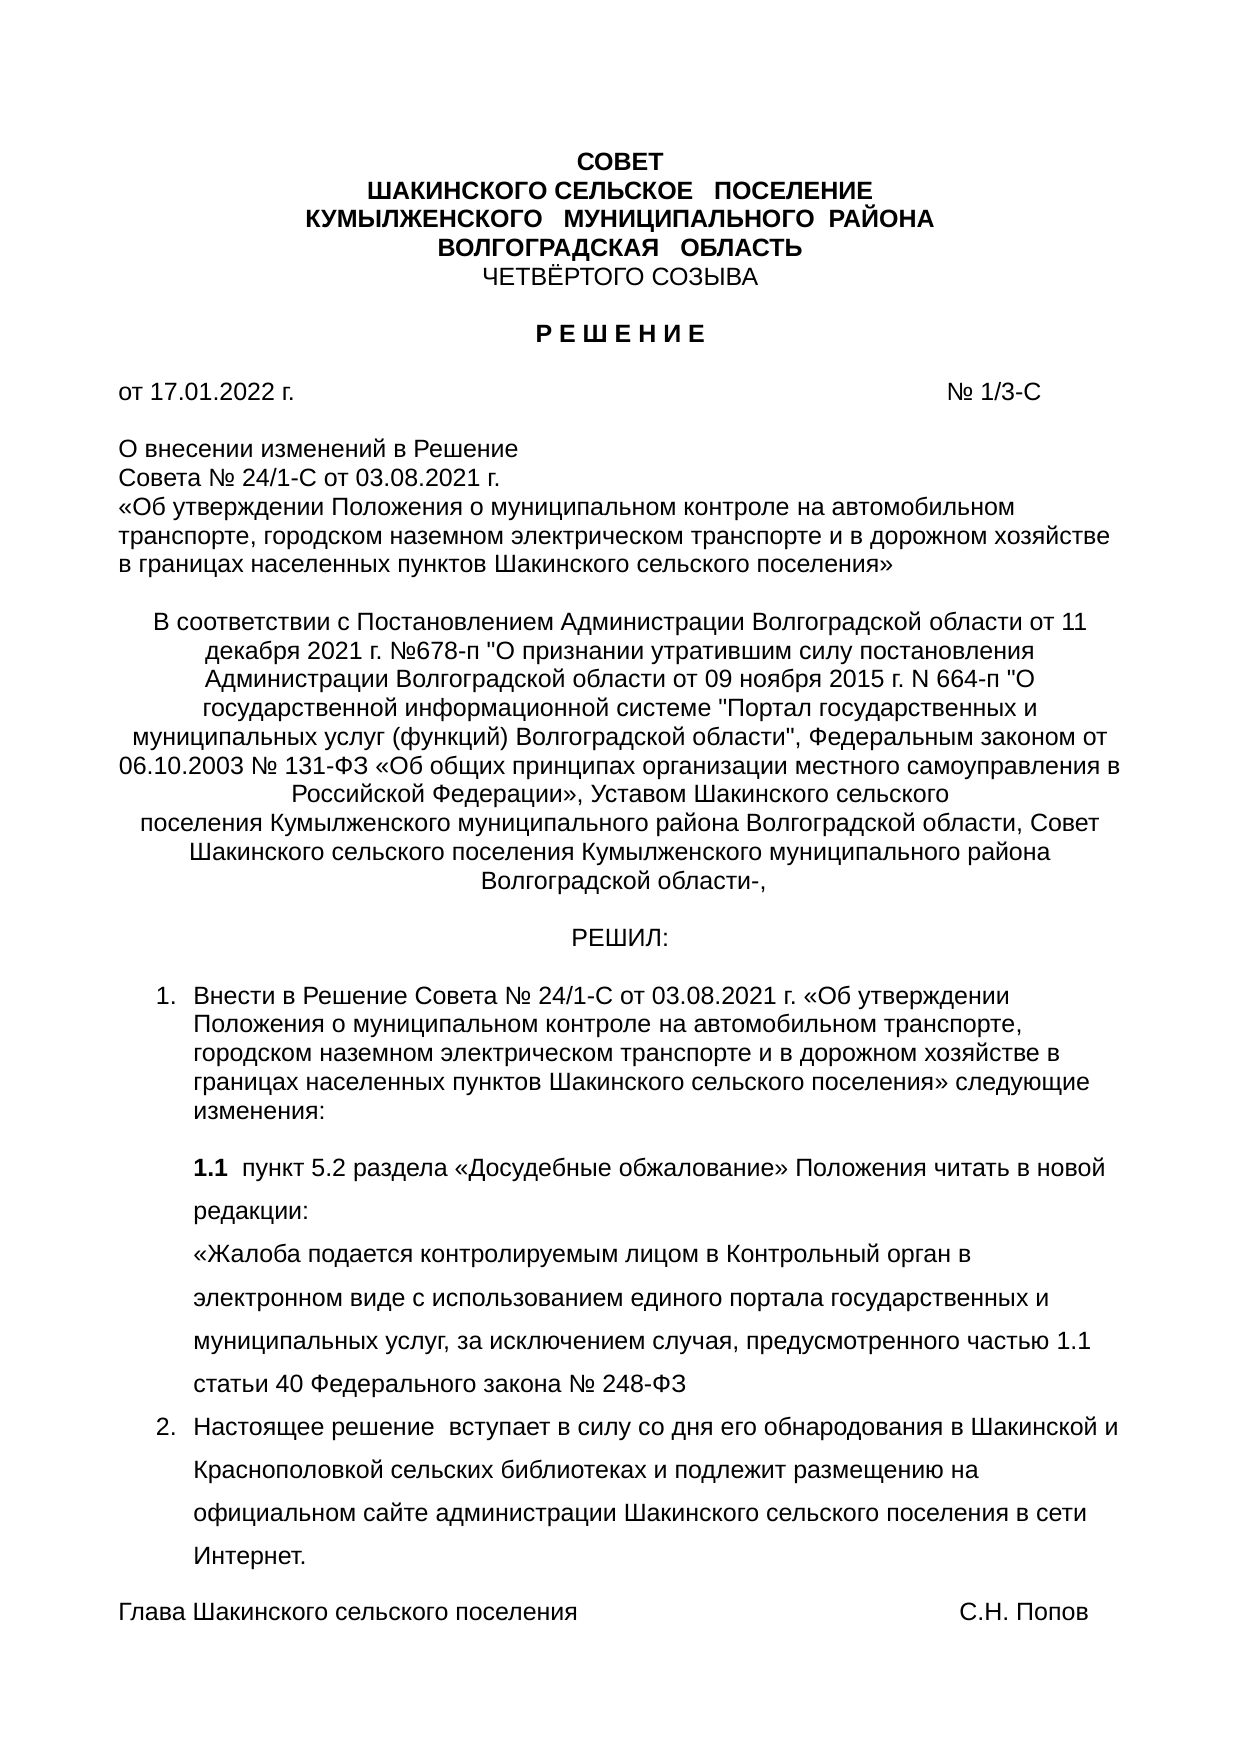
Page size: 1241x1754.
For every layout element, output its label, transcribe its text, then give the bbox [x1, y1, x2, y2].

text от 17.01.2022 г. № 1/3-С [118, 377, 1122, 406]
list Настоящее решение вступает в силу со дня его обнародования в Шакинской и Краснополовкой сельских библиотеках и подлежит размещению на официальном сайте администрации Шакинского сельского поселения в сети Интернет. [156, 1412, 1122, 1570]
text Волгоградской области-, [118, 866, 1122, 894]
text Глава Шакинского сельского поселения С.Н. Попов [118, 1597, 1122, 1626]
list Внести в Решение Совета № 24/1-С от 03.08.2021 г. «Об утверждении Положения о муниципальном контроле на автомобильном транспорте, городском наземном электрическом транспорте и в дорожном хозяйстве в границах населенных пунктов Шакинского сельского поселения» следующие изменения: [156, 981, 1122, 1124]
text РЕШИЛ: [118, 923, 1122, 952]
text «Об утверждении Положения о муниципальном контроле на автомобильном транспорте, городском наземном электрическом транспорте и в дорожном хозяйстве в границах населенных пунктов Шакинского сельского поселения» [118, 492, 1122, 578]
text ЧЕТВЁРТОГО СОЗЫВА [118, 262, 1122, 291]
text СОВЕТ ШАКИНСКОГО СЕЛЬСКОЕ ПОСЕЛЕНИЕ КУМЫЛЖЕНСКОГО МУНИЦИПАЛЬНОГО РАЙОНА ВОЛГОГРАДСКАЯ ОБЛАСТЬ [118, 147, 1122, 262]
text В соответствии с Постановлением Администрации Волгоградской области от 11 декабря 2021 г. №678-п "О признании утратившим силу постановления Администрации Волгоградской области от 09 ноября 2015 г. N 664-п "О государственной информационной системе "Портал государственных и муниципальных услуг (функций) Волгоградской области", Федеральным законом от 06.10.2003 № 131-ФЗ «Об общих принципах организации местного самоуправления в Российской Федерации», Уставом Шакинского сельского [118, 607, 1122, 808]
list «Жалоба подается контролируемым лицом в Контрольный орган в электронном виде с использованием единого портала государственных и муниципальных услуг, за исключением случая, предусмотренного частью 1.1 статьи 40 Федерального закона № 248-ФЗ [156, 1239, 1122, 1397]
text Р Е Ш Е Н И Е [118, 319, 1122, 348]
text поселения Кумылженского муниципального района Волгоградской области, Совет Шакинского сельского поселения Кумылженского муниципального района [118, 808, 1122, 866]
list 1.1 пункт 5.2 раздела «Досудебные обжалование» Положения читать в новой редакции: [156, 1153, 1122, 1225]
text Совета № 24/1-С от 03.08.2021 г. [118, 463, 1122, 492]
text О внесении изменений в Решение [118, 434, 1122, 463]
